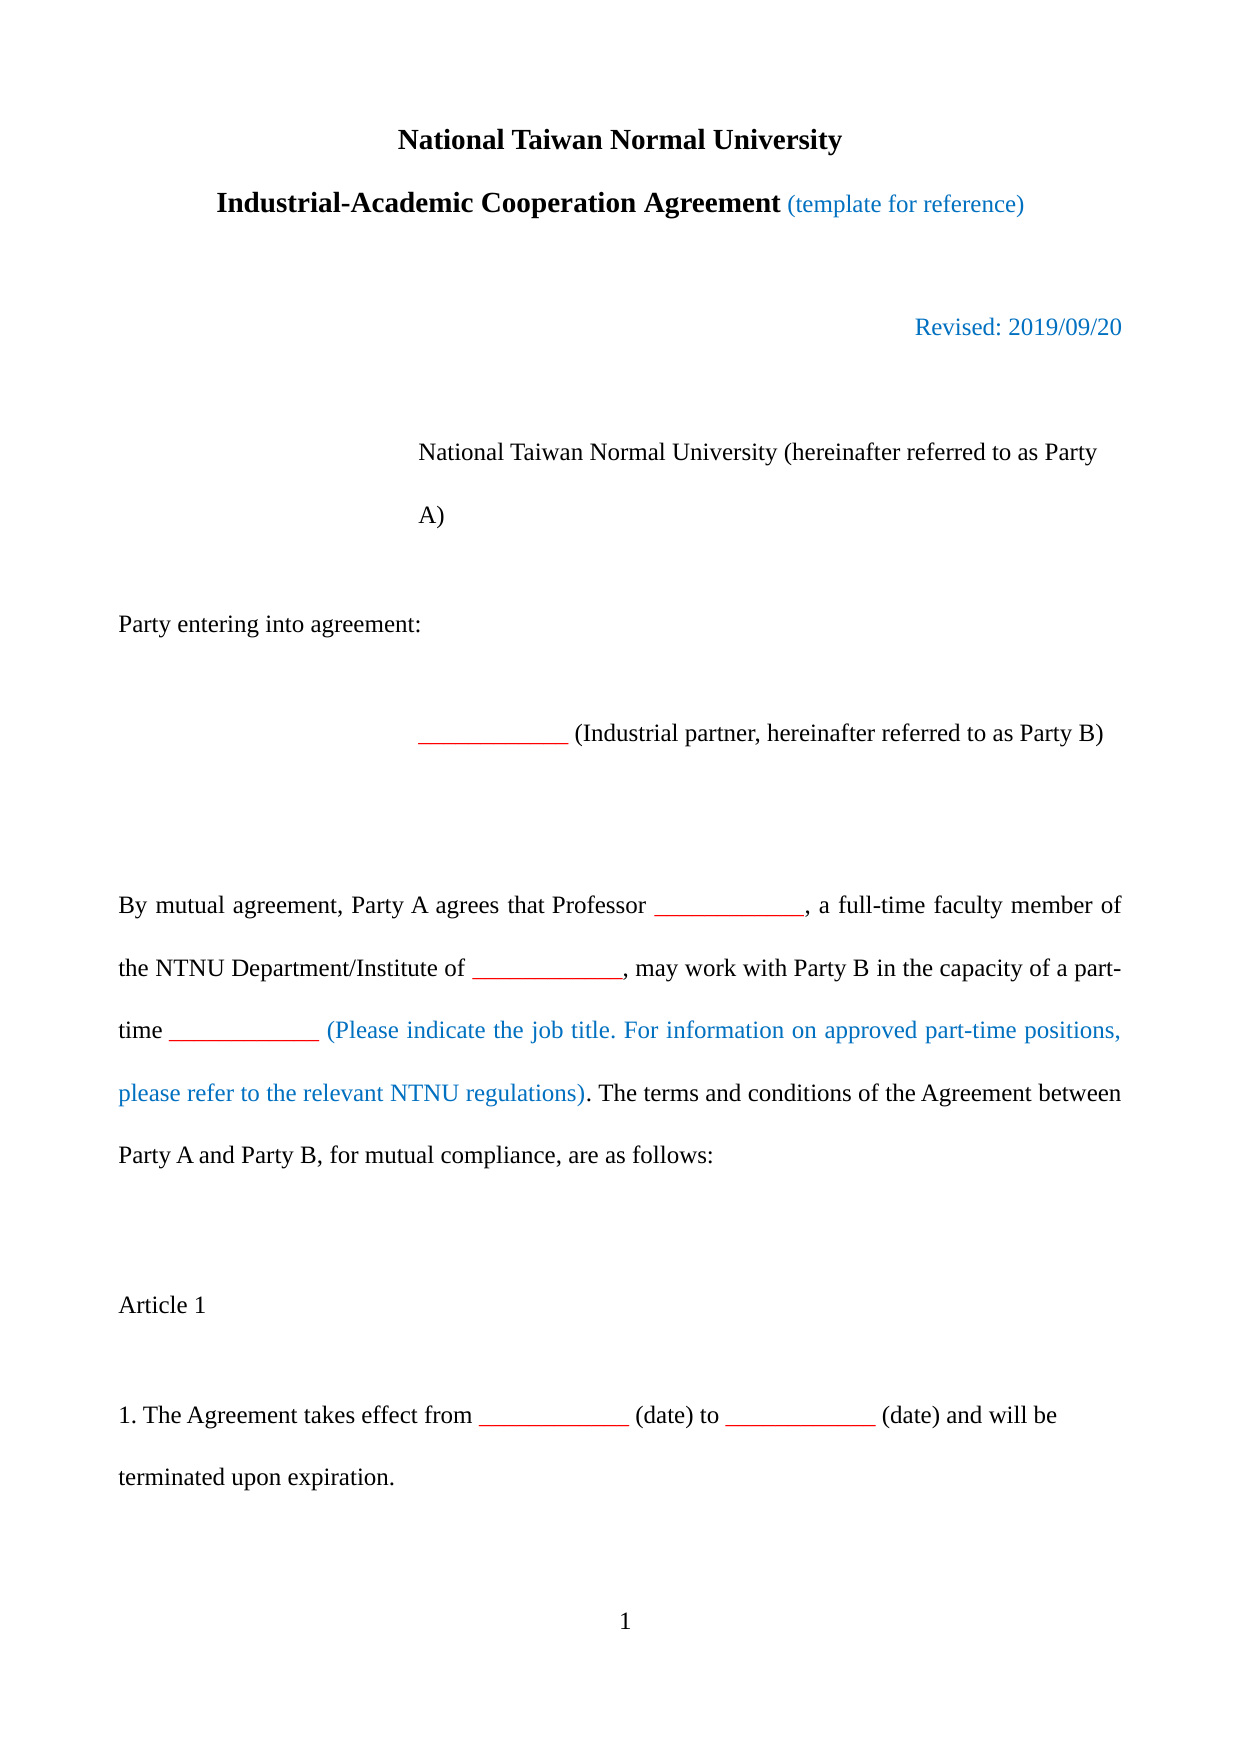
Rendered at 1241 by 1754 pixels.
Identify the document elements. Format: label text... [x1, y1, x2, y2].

text By mutual agreement, Party A agrees that Professor ____________, a full-time faculty member of the NTNU Department/Institute of ____________, may work with Party B in the capacity of a part-time ____________ (Please indicate the job title. For information on approved part-time positions, please refer to the relevant NTNU regulations). The terms and conditions of the Agreement between Party A and Party B, for mutual compliance, are as follows: [118, 863, 1122, 1176]
text Revised: 2019/09/20 [118, 285, 1122, 347]
text Article 1 [118, 1263, 1122, 1326]
text ____________ (Industrial partner, hereinafter referred to as Party B) [368, 691, 1122, 754]
text Party entering into agreement: [118, 582, 1122, 644]
text National Taiwan Normal University (hereinafter referred to as Party A) [418, 410, 1122, 535]
text 1. The Agreement takes effect from ____________ (date) to ____________ (date) and will be terminated upon expiration. [118, 1372, 1122, 1497]
text National Taiwan Normal University Industrial-Academic Cooperation Agreement (template for reference) [118, 97, 1122, 222]
